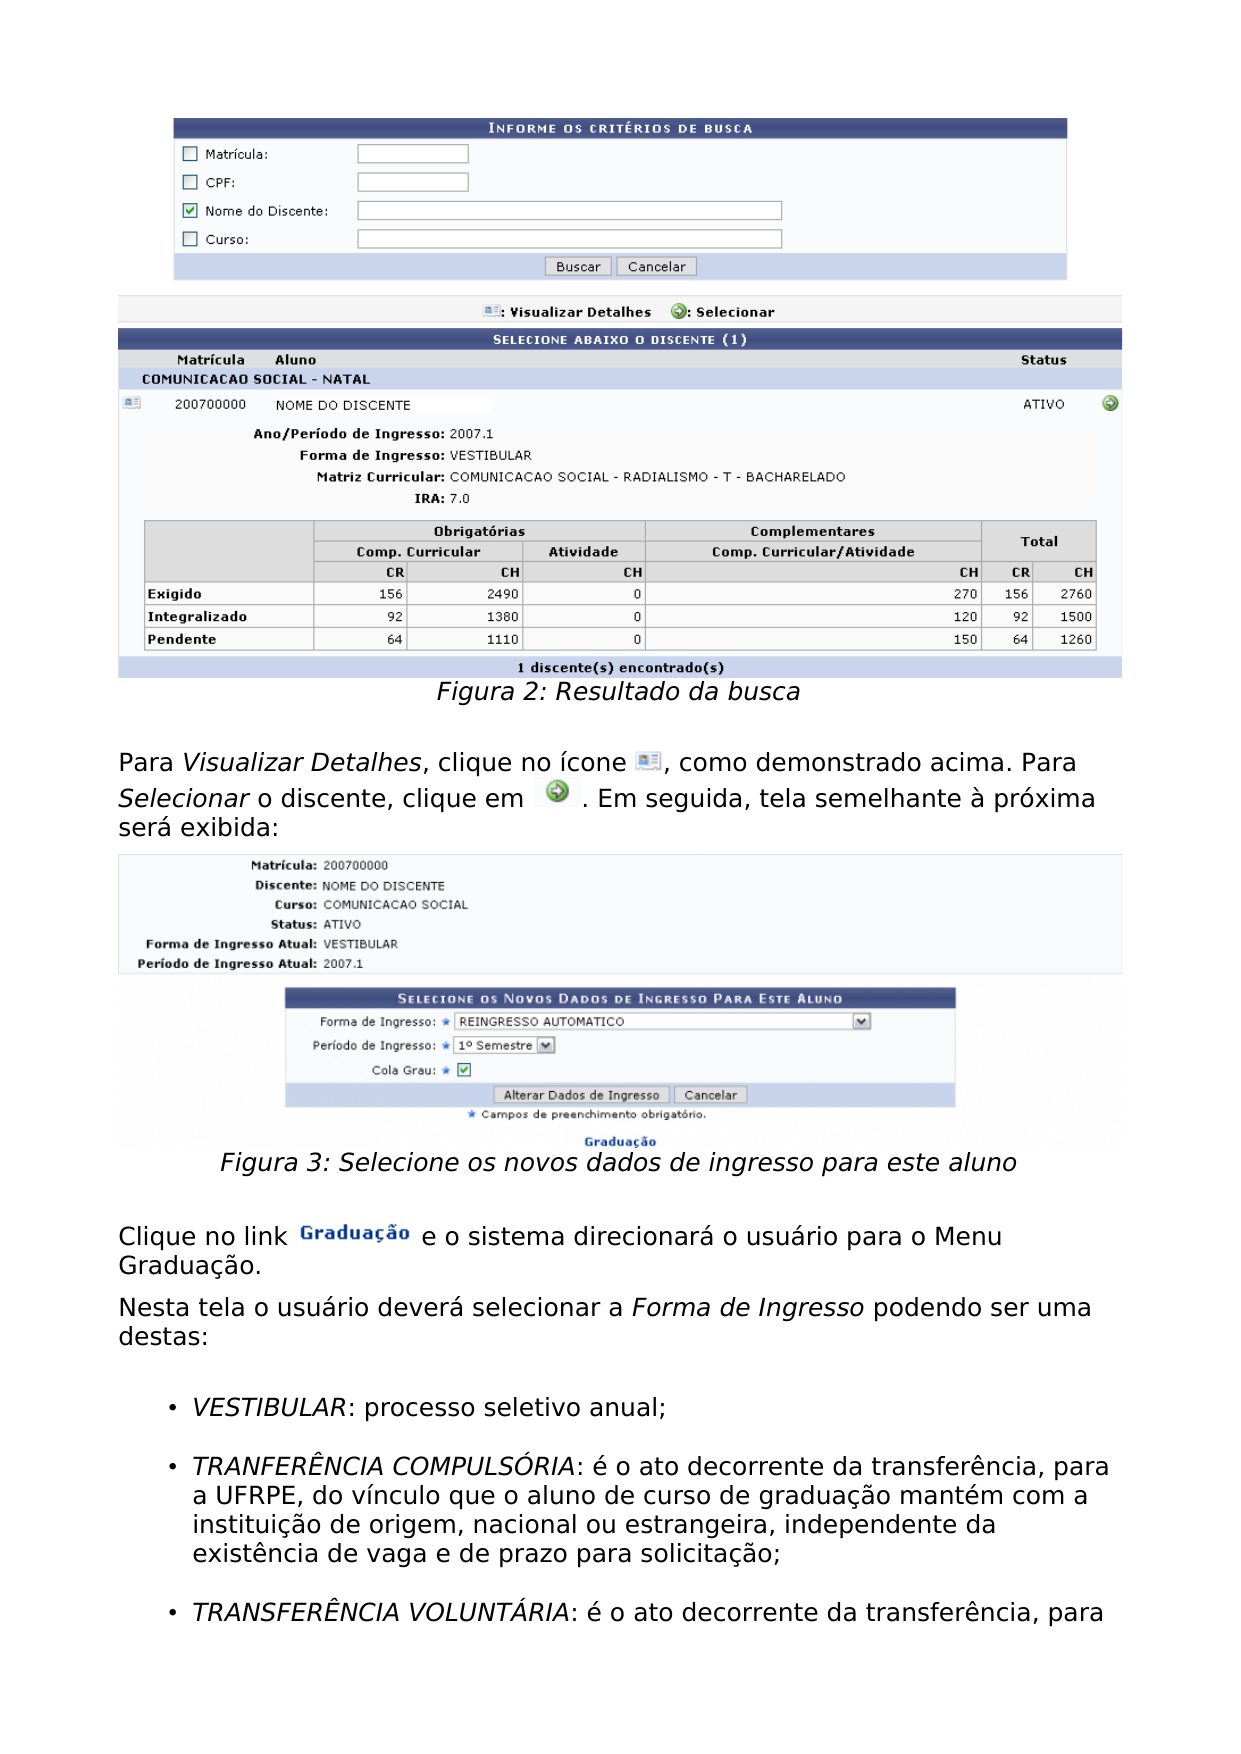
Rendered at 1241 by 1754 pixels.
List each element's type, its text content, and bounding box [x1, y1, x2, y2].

text Figura 3: Selecione os novos dados de ingresso para este aluno [118, 1148, 1122, 1177]
list TRANFERÊNCIA COMPULSÓRIA: é o ato decorrente da transferência, para a UFRPE, do vínculo que o aluno de curso de graduação mantém com a instituição de origem, nacional ou estrangeira, independente da existência de vaga e de prazo para solicitação; [177, 1452, 1122, 1568]
picture [295, 1218, 413, 1246]
text Clique no link e o sistema direcionará o usuário para o Menu Graduação. [118, 1219, 1122, 1280]
picture [118, 854, 1123, 1148]
text Figura 2: Resultado da busca [118, 678, 1122, 706]
text Para Visualizar Detalhes, clique no ícone , como demonstrado acima. Para Selecionar o discente, clique em . Em seguida, tela semelhante à próxima será exibida: [118, 748, 1122, 842]
picture [118, 118, 1123, 678]
picture [532, 777, 582, 807]
text Nesta tela o usuário deverá selecionar a Forma de Ingresso podendo ser uma destas: [118, 1293, 1122, 1351]
picture [634, 751, 663, 772]
list TRANSFERÊNCIA VOLUNTÁRIA: é o ato decorrente da transferência, para [177, 1598, 1122, 1627]
list VESTIBULAR: processo seletivo anual; [177, 1393, 1122, 1422]
